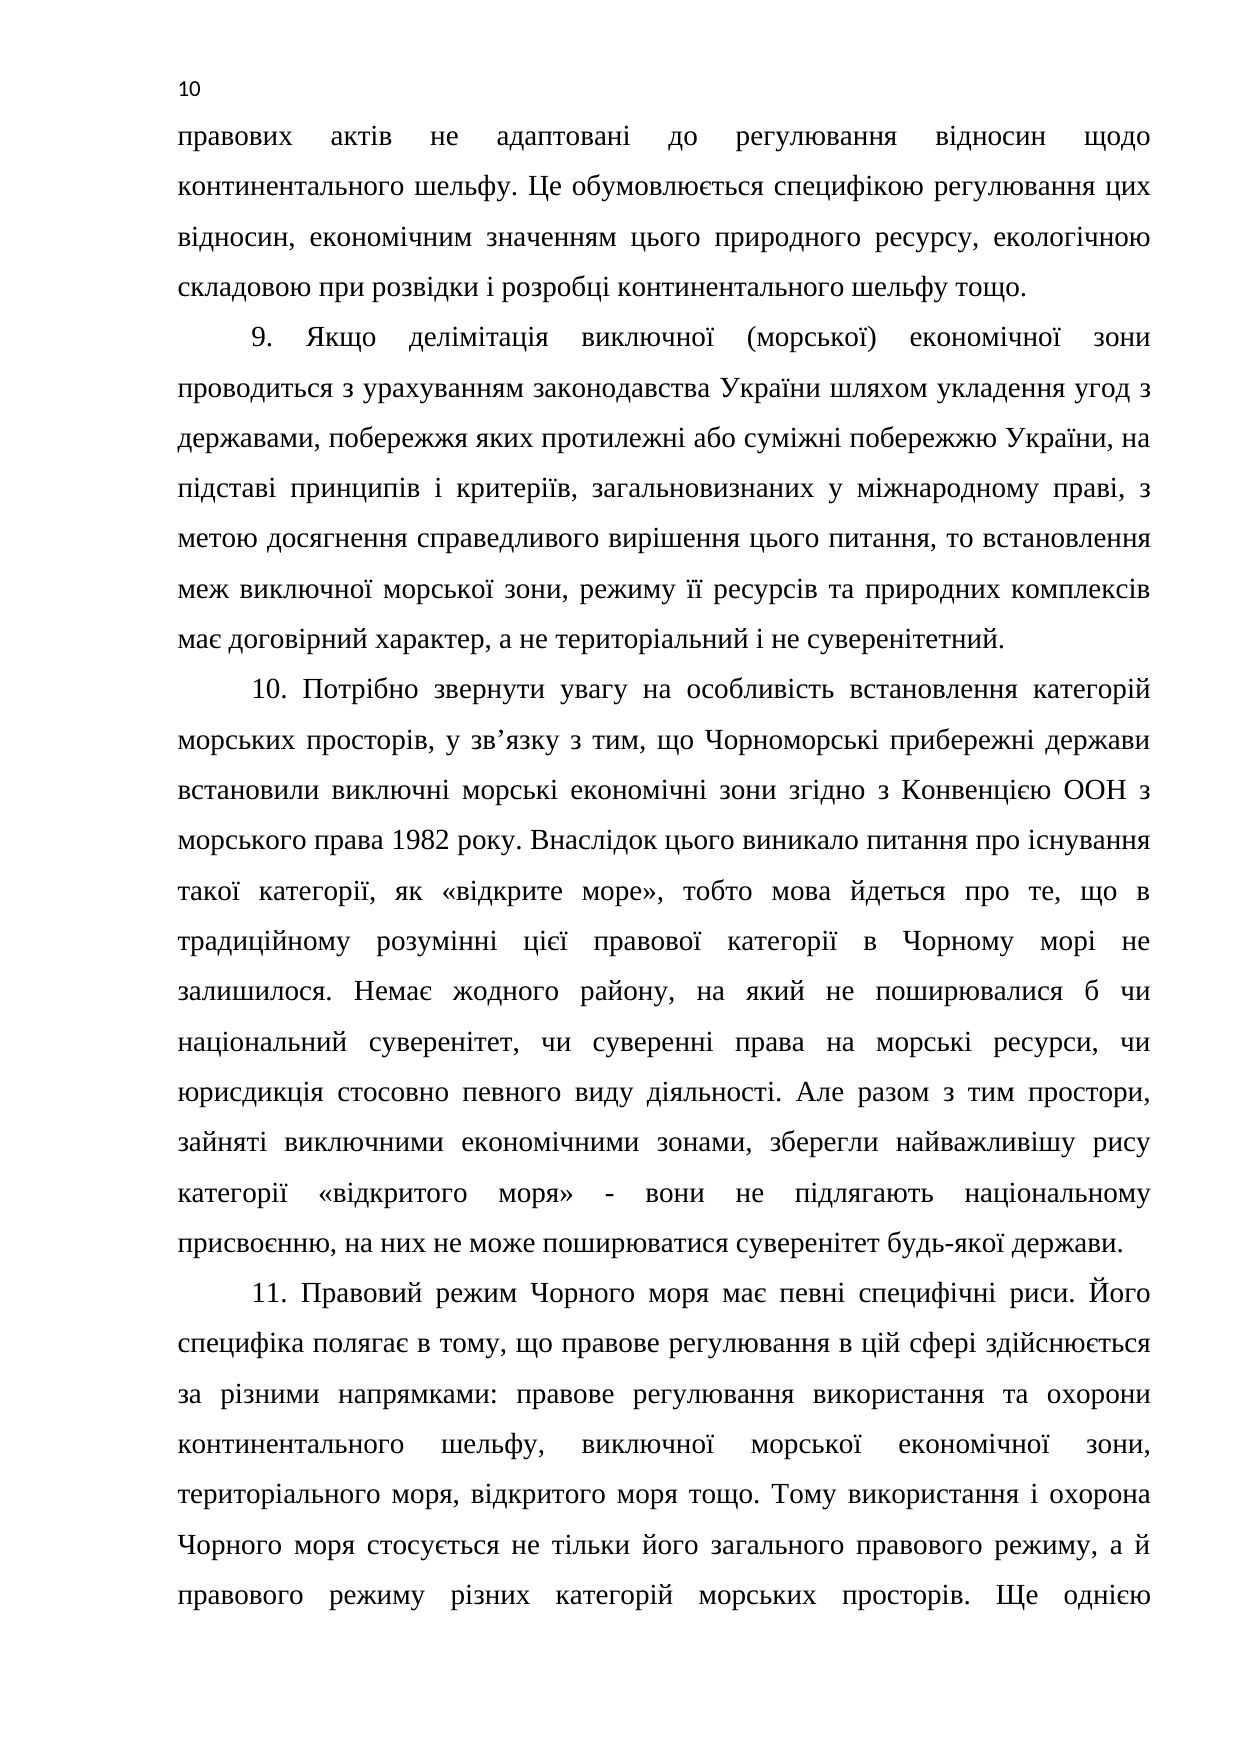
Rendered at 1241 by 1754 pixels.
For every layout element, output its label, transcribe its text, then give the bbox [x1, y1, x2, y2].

text 10. Потрібно звернути увагу на особливість встановлення категорій морських просторів, у зв’язку з тим, що Чорноморські прибережні держави встановили виключні морські економічні зони згідно з Конвенцією ООН з морського права 1982 року. Внаслідок цього виникало питання про існування такої категорії, як «відкрите море», тобто мова йдеться про те, що в традиційному розумінні цієї правової категорії в Чорному морі не залишилося. Немає жодного району, на який не поширювалися б чи національний суверенітет, чи суверенні права на морські ресурси, чи юрисдикція стосовно певного виду діяльності. Але разом з тим простори, зайняті виключними економічними зонами, зберегли найважливішу рису категорії «відкритого моря» - вони не підлягають національному присвоєнню, на них не може поширюватися суверенітет будь-якої держави. [177, 672, 1152, 1258]
text 11. Правовий режим Чорного моря має певні специфічні риси. Його специфіка полягає в тому, що правове регулювання в цій сфері здійснюється за різними напрямками: правове регулювання використання та охорони континентального шельфу, виключної морської економічної зони, територіального моря, відкритого моря тощо. Тому використання і охорона Чорного моря стосується не тільки його загального правового режиму, а й правового режиму різних категорій морських просторів. Ще однією [177, 1275, 1152, 1611]
text 9. Якщо делімітація виключної (морської) економічної зони проводиться з урахуванням законодавства України шляхом укладення угод з державами, побережжя яких протилежні або суміжні побережжю України, на підставі принципів і критеріїв, загальновизнаних у міжнародному праві, з метою досягнення справедливого вирішення цього питання, то встановлення меж виключної морської зони, режиму її ресурсів та природних комплексів має договірний характер, а не територіальний і не суверенітетний. [177, 319, 1152, 655]
text правових актів не адаптовані до регулювання відносин щодо континентального шельфу. Це обумовлюється специфікою регулювання цих відносин, економічним значенням цього природного ресурсу, екологічною складовою при розвідки і розробці континентального шельфу тощо. [177, 118, 1152, 303]
